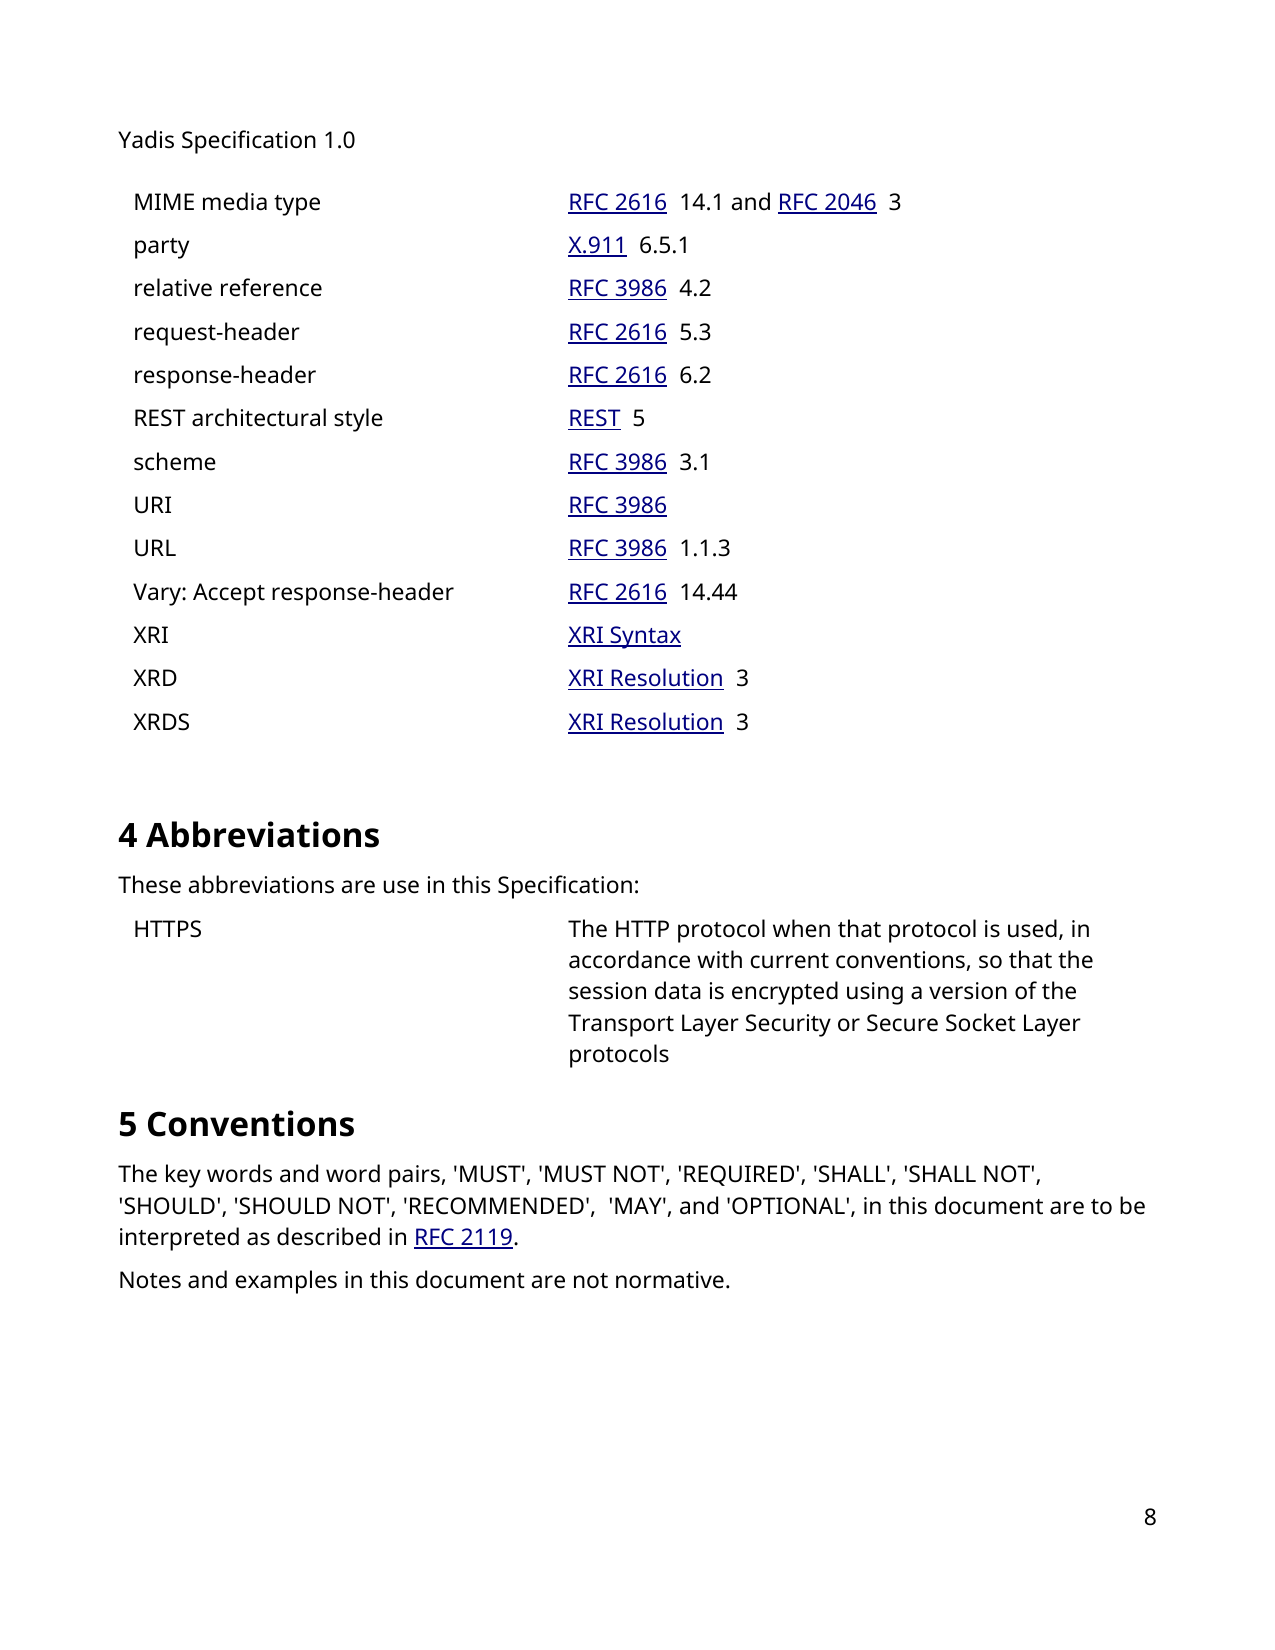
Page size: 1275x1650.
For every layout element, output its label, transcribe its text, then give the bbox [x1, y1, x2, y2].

text HTTPS The HTTP protocol when that protocol is used, in accordance with current conventions, so that the session data is encrypted using a version of the Transport Layer Security or Secure Socket Layer protocols [133, 913, 1157, 1069]
text MIME media type RFC 2616 14.1 and RFC 2046 3 [133, 185, 1157, 217]
text XRD XRI Resolution 3 [133, 662, 1157, 693]
text Vary: Accept response-header RFC 2616 14.44 [133, 575, 1157, 607]
text URL RFC 3986 1.1.3 [133, 532, 1157, 563]
text The key words and word pairs, 'MUST', 'MUST NOT', 'REQUIRED', 'SHALL', 'SHALL NOT', 'SHOULD', 'SHOULD NOT', 'RECOMMENDED', 'MAY', and 'OPTIONAL', in this document are to be interpreted as described in RFC 2119. [118, 1158, 1157, 1252]
text XRI XRI Syntax [133, 619, 1157, 650]
text party X.911 6.5.1 [133, 229, 1157, 260]
text request-header RFC 2616 5.3 [133, 315, 1157, 347]
text REST architectural style REST 5 [133, 402, 1157, 433]
text response-header RFC 2616 6.2 [133, 359, 1157, 390]
text URI RFC 3986 [133, 489, 1157, 520]
subtitle 4 Abbreviations [118, 812, 1157, 857]
subtitle 5 Conventions [118, 1101, 1157, 1146]
text Notes and examples in this document are not normative. [118, 1264, 1157, 1295]
text scheme RFC 3986 3.1 [133, 445, 1157, 477]
text XRDS XRI Resolution 3 [133, 705, 1157, 737]
text relative reference RFC 3986 4.2 [133, 272, 1157, 303]
text These abbreviations are use in this Specification: [118, 869, 1157, 901]
